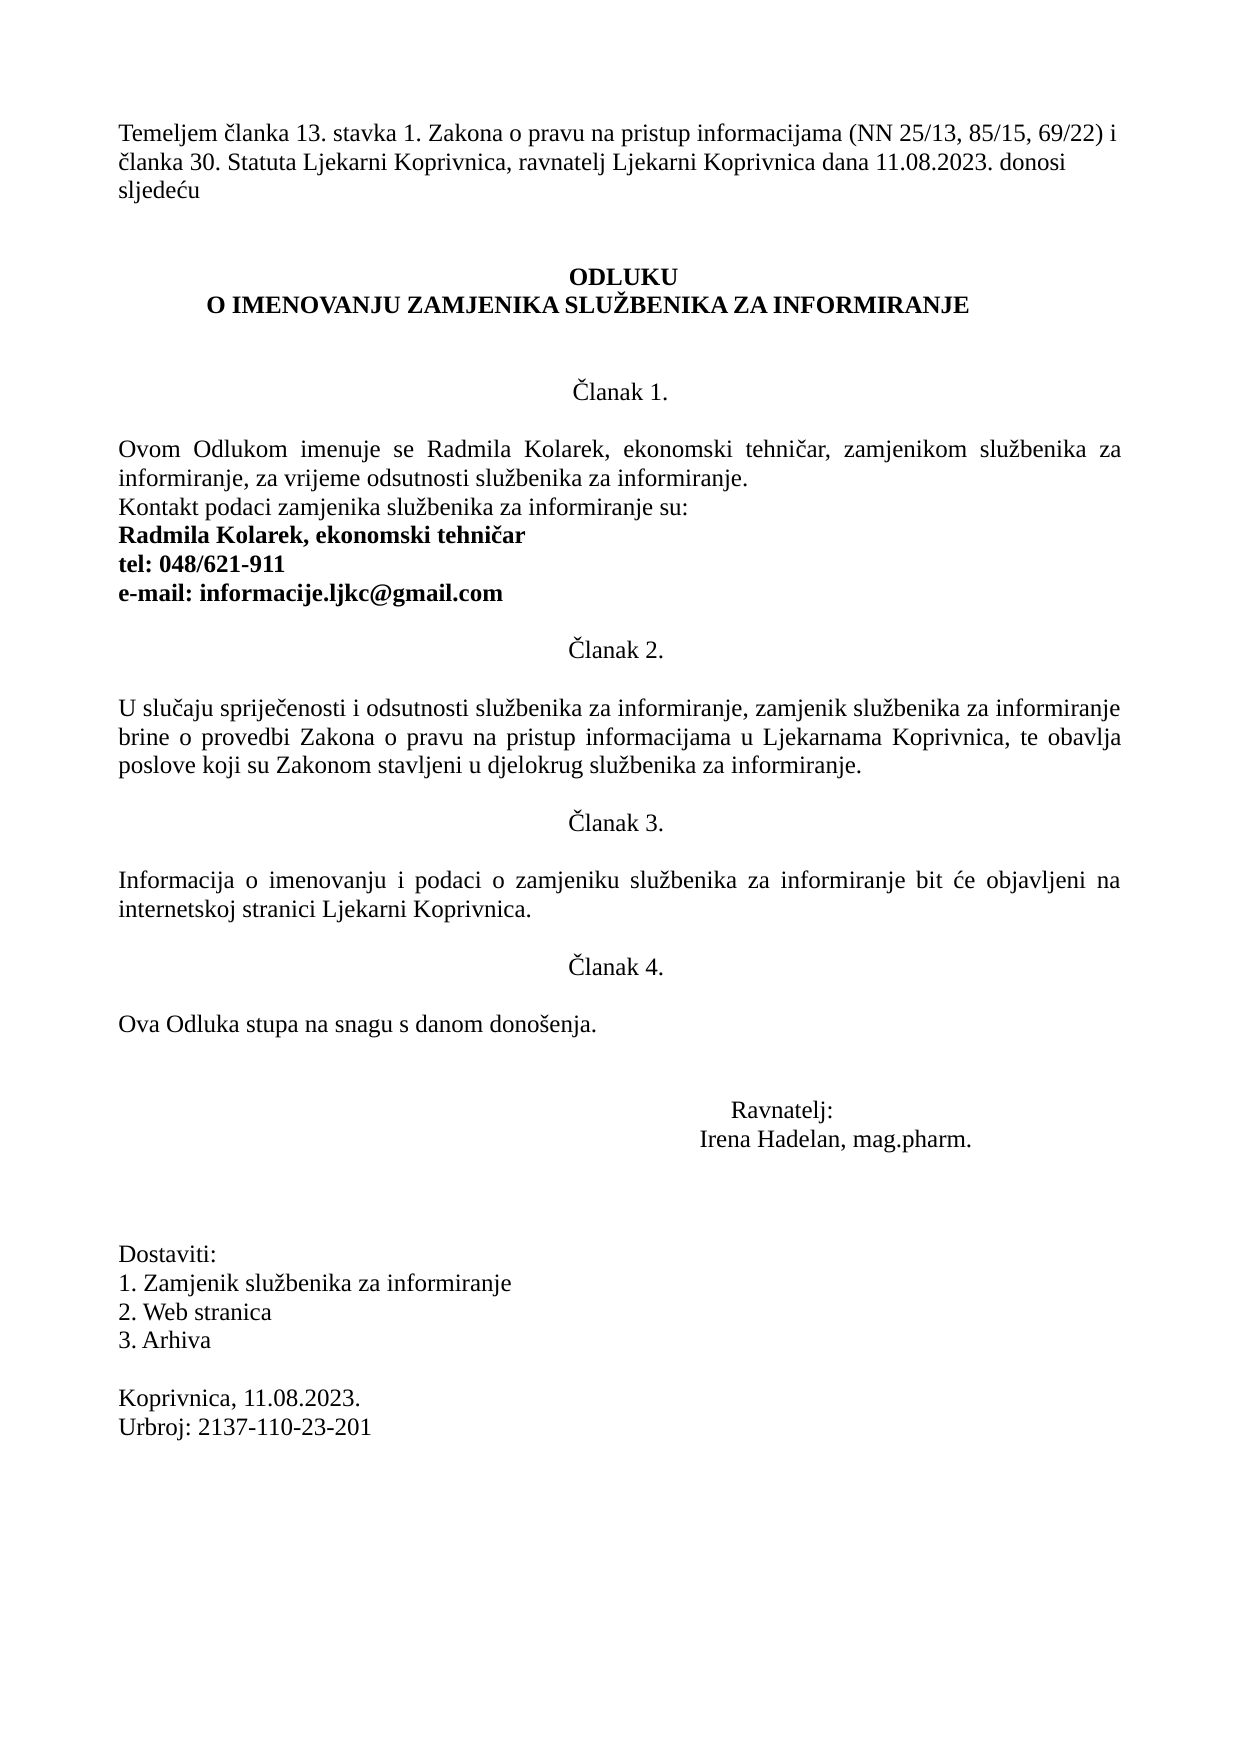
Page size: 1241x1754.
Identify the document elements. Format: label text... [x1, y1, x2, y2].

text Kontakt podaci zamjenika službenika za informiranje su: [118, 492, 1122, 521]
text 1. Zamjenik službenika za informiranje [118, 1268, 1122, 1297]
text 3. Arhiva [118, 1326, 1122, 1354]
text Radmila Kolarek, ekonomski tehničar [118, 521, 1122, 549]
text Članak 3. [118, 808, 1122, 837]
text e-mail: informacije.ljkc@gmail.com [118, 578, 1122, 607]
list O IMENOVANJU ZAMJENIKA SLUŽBENIKA ZA INFORMIRANJE [168, 291, 1122, 319]
list ODLUKU [168, 262, 1122, 291]
text Članak 4. [118, 952, 1122, 981]
text Ovom Odlukom imenuje se Radmila Kolarek, ekonomski tehničar, zamjenikom službenika za informiranje, za vrijeme odsutnosti službenika za informiranje. [118, 434, 1122, 492]
text tel: 048/621-911 [118, 549, 1122, 578]
text Ova Odluka stupa na snagu s danom donošenja. [118, 1009, 1122, 1038]
text Informacija o imenovanju i podaci o zamjeniku službenika za informiranje bit će objavljeni na internetskoj stranici Ljekarni Koprivnica. [118, 866, 1122, 923]
text Dostaviti: [118, 1239, 1122, 1268]
text Članak 1. [118, 377, 1122, 406]
text Koprivnica, 11.08.2023. [118, 1383, 1122, 1412]
text U slučaju spriječenosti i odsutnosti službenika za informiranje, zamjenik službenika za informiranje brine o provedbi Zakona o pravu na pristup informacijama u Ljekarnama Koprivnica, te obavlja poslove koji su Zakonom stavljeni u djelokrug službenika za informiranje. [118, 693, 1122, 779]
text 2. Web stranica [118, 1297, 1122, 1326]
text Urbroj: 2137-110-23-201 [118, 1412, 1122, 1441]
text Ravnatelj: [118, 1096, 1122, 1124]
text Irena Hadelan, mag.pharm. [118, 1124, 1122, 1153]
text Članak 2. [118, 636, 1122, 664]
text Temeljem članka 13. stavka 1. Zakona o pravu na pristup informacijama (NN 25/13, 85/15, 69/22) i članka 30. Statuta Ljekarni Koprivnica, ravnatelj Ljekarni Koprivnica dana 11.08.2023. donosi sljedeću [118, 118, 1122, 204]
